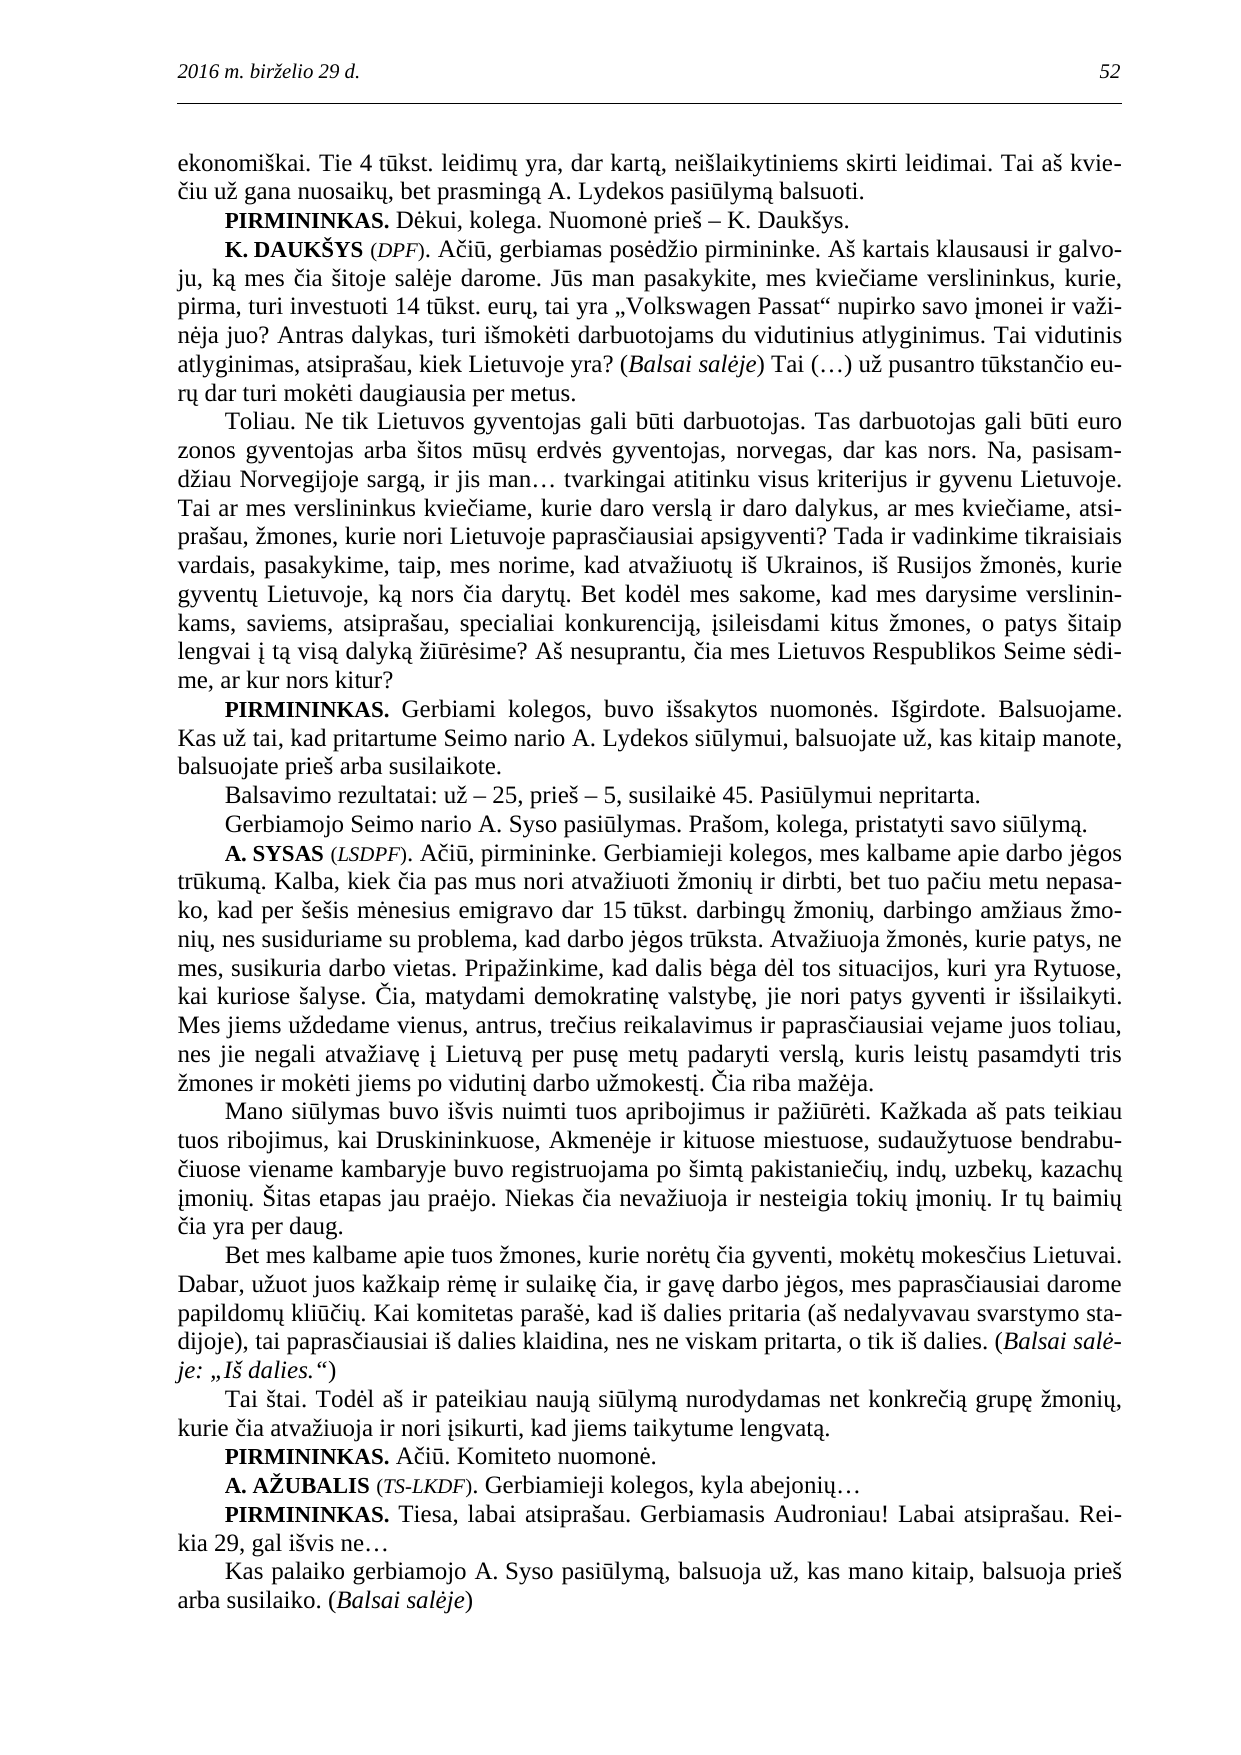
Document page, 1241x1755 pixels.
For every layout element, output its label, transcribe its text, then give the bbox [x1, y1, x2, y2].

text Ma­no siū­ly­mas bu­vo iš­vis nuim­ti tuos ap­ri­bo­ji­mus ir pa­žiū­rė­ti. Kaž­ka­da aš pats tei­kiau tuos ri­bo­ji­mus, kai Drus­ki­nin­kuo­se, Ak­me­nė­je ir ki­tuo­se mies­tuo­se, su­dau­žy­tuo­se ben­dra­bu­čiuo­se vie­na­me kam­ba­ry­je bu­vo re­gist­ruo­ja­ma po šim­tą pa­kis­ta­nie­čių, in­dų, uz­be­kų, ka­za­chų įmo­nių. Ši­tas eta­pas jau pra­ėjo. Nie­kas čia ne­va­žiuo­ja ir ne­stei­gia to­kių įmo­nių. Ir tų bai­mių čia yra per daug. [177, 1096, 1122, 1240]
text To­liau. Ne tik Lie­tu­vos gy­ven­to­jas ga­li bū­ti dar­buo­to­jas. Tas dar­buo­to­jas ga­li bū­ti eu­ro zo­nos gy­ven­to­jas ar­ba ši­tos mū­sų erd­vės gy­ven­to­jas, nor­ve­gas, dar kas nors. Na, pa­si­sam­džiau Nor­ve­gi­jo­je sar­gą, ir jis man… tvar­kin­gai ati­tin­ku vi­sus kri­te­ri­jus ir gy­ve­nu Lie­tu­vo­je. Tai ar mes ver­sli­nin­kus kvie­čia­me, ku­rie da­ro ver­slą ir da­ro da­ly­kus, ar mes kvie­čia­me, at­si­pra­šau, žmo­nes, ku­rie no­ri Lie­tu­vo­je pa­pras­čiau­siai ap­si­gy­ven­ti? Ta­da ir va­din­ki­me tik­rai­siais var­dais, pa­sa­ky­ki­me, taip, mes no­ri­me, kad at­va­žiuo­tų iš Uk­rai­nos, iš Ru­si­jos žmo­nės, ku­rie gy­ven­tų Lie­tu­vo­je, ką nors čia da­ry­tų. Bet ko­dėl mes sa­ko­me, kad mes da­ry­si­me ver­sli­nin­kams, sa­viems, at­si­pra­šau, spe­cia­liai kon­ku­ren­ci­ją, įsi­leis­da­mi ki­tus žmo­nes, o pa­tys ši­taip leng­vai į tą vi­są da­ly­ką žiū­rė­si­me? Aš ne­su­pran­tu, čia mes Lie­tu­vos Res­pub­li­kos Sei­me sė­di­me, ar kur nors ki­tur? [177, 406, 1122, 694]
text Bet mes kal­ba­me apie tuos žmo­nes, ku­rie no­rė­tų čia gy­ven­ti, mo­kė­tų mo­kes­čius Lie­tu­vai. Da­bar, užuot juos kaž­kaip rė­mę ir su­lai­kę čia, ir ga­vę dar­bo jė­gos, mes pa­pras­čiau­siai da­ro­me pa­pil­do­mų kliū­čių. Kai ko­mi­te­tas pa­ra­šė, kad iš da­lies pri­ta­ria (aš ne­da­ly­va­vau svars­ty­mo sta­di­jo­je), tai pa­pras­čiau­siai iš da­lies klai­di­na, nes ne vis­kam pri­tar­ta, o tik iš da­lies. (Bal­sai sa­lė­je: „Iš da­lies.“) [177, 1240, 1122, 1384]
text PIRMININKAS. Tie­sa, la­bai at­si­pra­šau. Ger­bia­ma­sis Aud­ro­niau! La­bai at­si­pra­šau. Rei­kia 29, gal iš­vis ne… [177, 1499, 1122, 1556]
text K. DAUKŠYS (DPF). Ačiū, ger­bia­mas po­sė­džio pir­mi­nin­ke. Aš kar­tais klau­sau­si ir gal­vo­ju, ką mes čia ši­to­je sa­lė­je da­ro­me. Jūs man pa­sa­ky­ki­te, mes kvie­čia­me ver­sli­nin­kus, ku­rie, pir­ma, tu­ri in­ves­tuo­ti 14 tūkst. eu­rų, tai yra „Volks­wa­gen Pas­sat“ nu­pir­ko sa­vo įmo­nei ir va­ži­nė­ja juo? Ant­ras da­ly­kas, tu­ri iš­mo­kė­ti dar­buo­to­jams du vi­du­ti­nius at­ly­gi­ni­mus. Tai vi­du­ti­nis at­ly­gi­ni­mas, at­si­pra­šau, kiek Lie­tu­vo­je yra? (Bal­sai sa­lė­je) Tai (…) už pus­an­tro tūks­tan­čio eu­rų dar tu­ri mo­kė­ti dau­giau­sia per me­tus. [177, 234, 1122, 406]
text Ger­bia­mo­jo Sei­mo na­rio A. Sy­so pa­siū­ly­mas. Pra­šom, ko­le­ga, pri­sta­ty­ti sa­vo siū­ly­mą. [177, 809, 1122, 838]
text PIRMININKAS. Ger­bia­mi ko­le­gos, bu­vo iš­sa­ky­tos nuo­mo­nės. Iš­gir­do­te. Bal­suo­ja­me. Kas už tai, kad pri­tar­tu­me Sei­mo na­rio A. Ly­de­kos siū­ly­mui, bal­suo­ja­te už, kas ki­taip ma­no­te, bal­suo­ja­te prieš ar­ba su­si­lai­ko­te. [177, 694, 1122, 780]
text Tai štai. To­dėl aš ir pa­tei­kiau nau­ją siū­ly­mą nu­ro­dy­da­mas net kon­kre­čią gru­pę žmo­nių, ku­rie čia at­va­žiuo­ja ir no­ri įsi­kur­ti, kad jiems tai­ky­tu­me leng­va­tą. [177, 1384, 1122, 1441]
text PIRMININKAS. Ačiū. Ko­mi­te­to nuo­mo­nė. [177, 1441, 1122, 1470]
text A. SYSAS (LSDPF). Ačiū, pir­mi­nin­ke. Ger­bia­mie­ji ko­le­gos, mes kal­ba­me apie dar­bo jė­gos trū­ku­mą. Kal­ba, kiek čia pas mus no­ri at­va­žiuo­ti žmo­nių ir dirb­ti, bet tuo pa­čiu me­tu ne­pa­sa­ko, kad per še­šis mė­ne­sius emig­ra­vo dar 15 tūkst. dar­bin­gų žmo­nių, dar­bin­go am­žiaus žmo­nių, nes su­si­du­ria­me su pro­ble­ma, kad dar­bo jė­gos trūks­ta. At­va­žiuo­ja žmo­nės, ku­rie pa­tys, ne mes, su­si­ku­ria dar­bo vie­tas. Pri­pa­žin­ki­me, kad da­lis bė­ga dėl tos si­tu­a­ci­jos, ku­ri yra Ry­tuo­se, kai ku­rio­se ša­ly­se. Čia, ma­ty­da­mi de­mo­kra­tinę vals­ty­bę, jie no­ri pa­tys gy­ven­ti ir iš­si­lai­ky­ti. Mes jiems už­de­da­me vie­nus, ant­rus, tre­čius rei­ka­la­vi­mus ir pa­pras­čiau­siai ve­ja­me juos to­liau, nes jie ne­ga­li at­va­žia­vę į Lie­tu­vą per pu­sę me­tų pa­da­ry­ti ver­slą, ku­ris leis­tų pa­sam­dy­ti tris žmo­nes ir mo­kė­ti jiems po vi­du­ti­nį dar­bo už­mo­kes­tį. Čia ri­ba ma­žė­ja. [177, 838, 1122, 1096]
text PIRMININKAS. Dė­kui, ko­le­ga. Nuo­mo­nė prieš – K. Dauk­šys. [177, 205, 1122, 234]
text Bal­sa­vi­mo re­zul­ta­tai: už – 25, prieš – 5, su­si­lai­kė 45. Pa­siū­ly­mui ne­pri­tar­ta. [177, 780, 1122, 809]
text eko­no­miš­kai. Tie 4 tūkst. lei­di­mų yra, dar kar­tą, ne­iš­lai­ky­ti­niems skir­ti lei­di­mai. Tai aš kvie­čiu už ga­na nuo­sai­kų, bet pras­min­gą A. Ly­de­kos pa­siū­ly­mą bal­suo­ti. [177, 148, 1122, 205]
text A. AŽUBALIS (TS-LKDF). Ger­bia­mie­ji ko­le­gos, ky­la abe­jo­nių… [177, 1470, 1122, 1499]
text Kas pa­lai­ko ger­bia­mo­jo A. Sy­so pa­siū­ly­mą, bal­suo­ja už, kas ma­no ki­taip, bal­suo­ja prieš ar­ba su­si­lai­ko. (Bal­sai sa­lė­je) [177, 1556, 1122, 1614]
